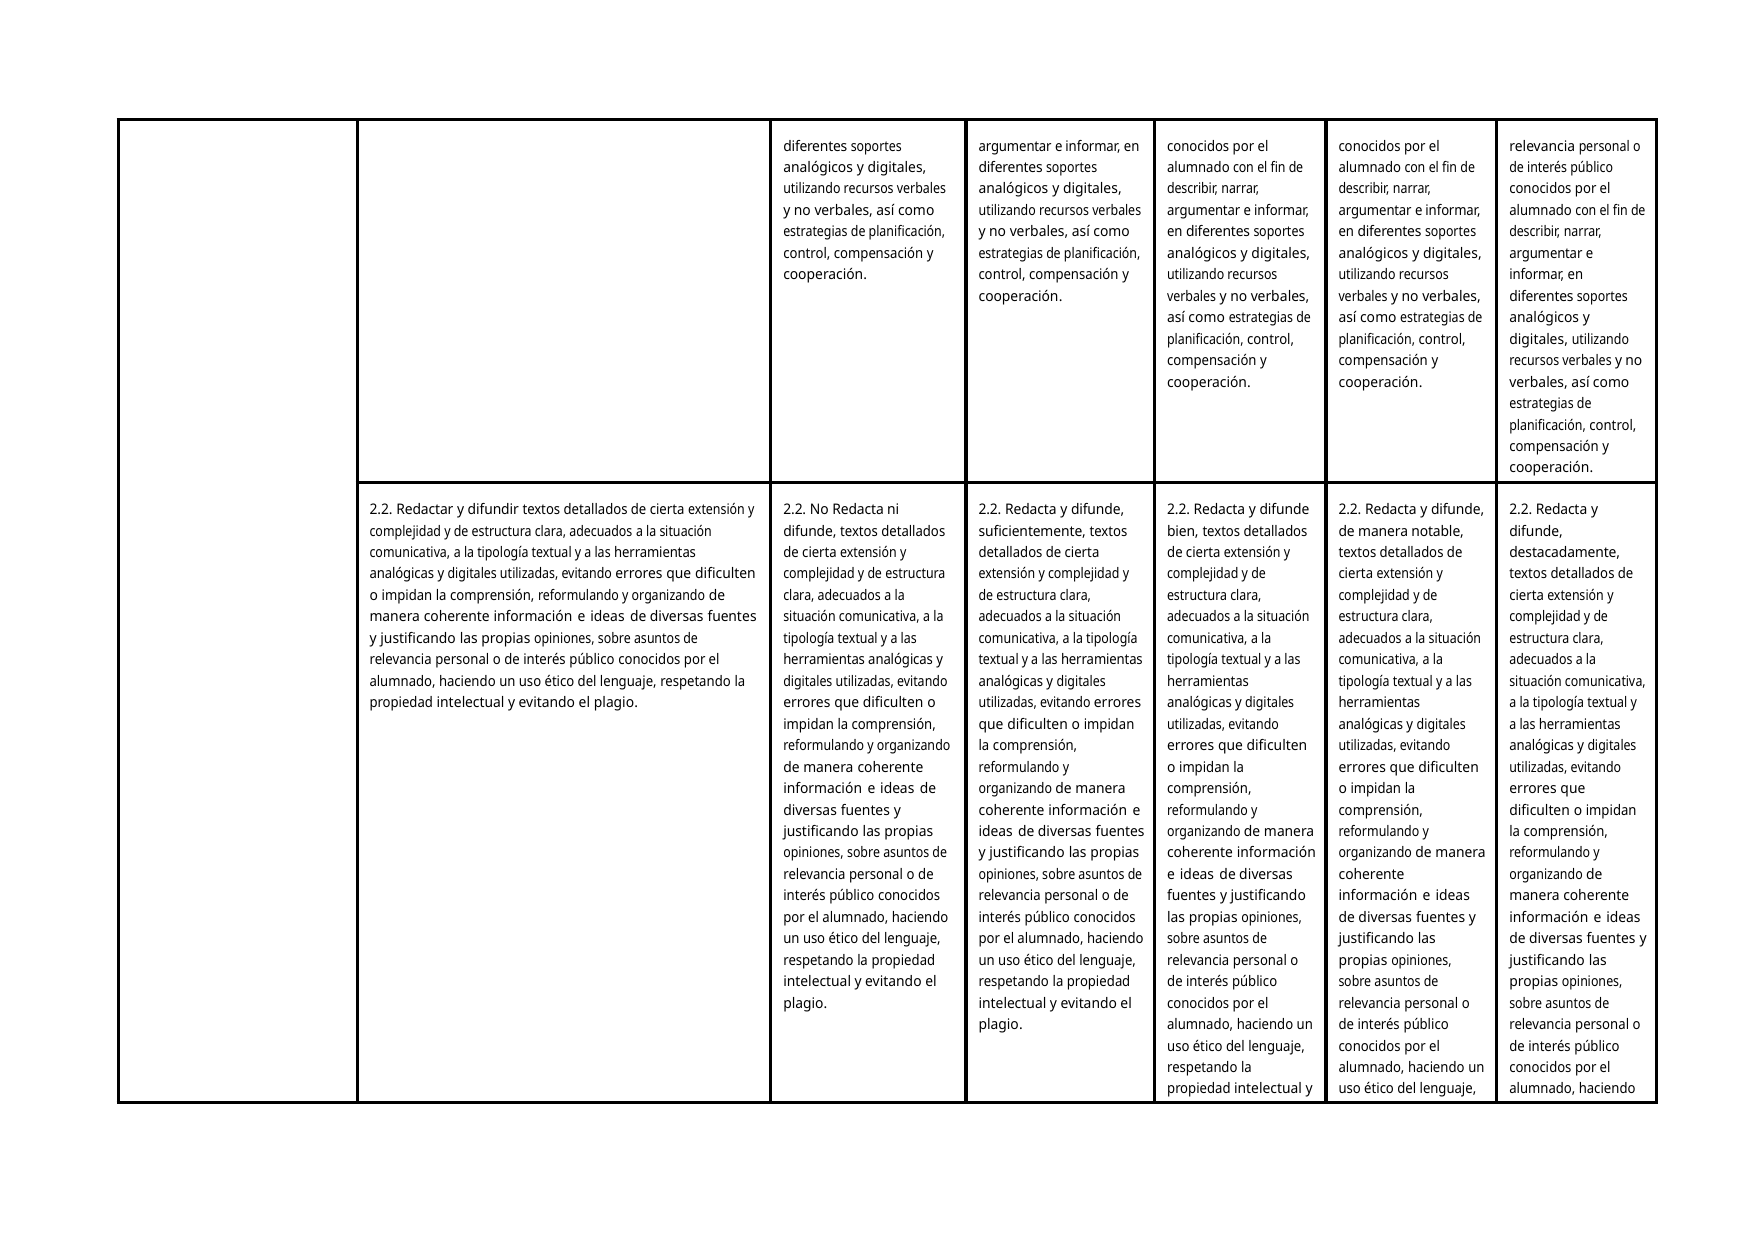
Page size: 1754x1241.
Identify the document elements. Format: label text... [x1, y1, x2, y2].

table_cell 2.2. No Redacta ni difunde, textos detallados de cierta extensión y complejidad y de estructura clara, adecuados a la situación comunicativa, a la tipología textual y a las herramientas analógicas y digitales utilizadas, evitando errores que dificulten o impidan la comprensión, reformulando y organizando de manera coherente información e ideas de diversas fuentes y justificando las propias opiniones, sobre asuntos de relevancia personal o de interés público conocidos por el alumnado, haciendo un uso ético del lenguaje, respetando la propiedad intelectual y evitando el plagio. [772, 484, 964, 1101]
table_cell 2.2. Redacta y difunde, destacadamente, textos detallados de cierta extensión y complejidad y de estructura clara, adecuados a la situación comunicativa, a la tipología textual y a las herramientas analógicas y digitales utilizadas, evitando errores que dificulten o impidan la comprensión, reformulando y organizando de manera coherente información e ideas de diversas fuentes y justificando las propias opiniones, sobre asuntos de relevancia personal o de interés público conocidos por el alumnado, haciendo [1498, 484, 1655, 1101]
table_cell [120, 121, 356, 1101]
table_cell 2.2. Redacta y difunde, de manera notable, textos detallados de cierta extensión y complejidad y de estructura clara, adecuados a la situación comunicativa, a la tipología textual y a las herramientas analógicas y digitales utilizadas, evitando errores que dificulten o impidan la comprensión, reformulando y organizando de manera coherente información e ideas de diversas fuentes y justificando las propias opiniones, sobre asuntos de relevancia personal o de interés público conocidos por el alumnado, haciendo un uso ético del lenguaje, [1328, 484, 1495, 1101]
table_cell conocidos por el alumnado con el fin de describir, narrar, argumentar e informar, en diferentes soportes analógicos y digitales, utilizando recursos verbales y no verbales, así como estrategias de planificación, control, compensación y cooperación. [1156, 121, 1324, 481]
table_cell argumentar e informar, en diferentes soportes analógicos y digitales, utilizando recursos verbales y no verbales, así como estrategias de planificación, control, compensación y cooperación. [968, 121, 1153, 481]
table_cell conocidos por el alumnado con el fin de describir, narrar, argumentar e informar, en diferentes soportes analógicos y digitales, utilizando recursos verbales y no verbales, así como estrategias de planificación, control, compensación y cooperación. [1328, 121, 1495, 481]
table_cell [359, 121, 769, 481]
table_cell 2.2. Redactar y difundir textos detallados de cierta extensión y complejidad y de estructura clara, adecuados a la situación comunicativa, a la tipología textual y a las herramientas analógicas y digitales utilizadas, evitando errores que dificulten o impidan la comprensión, reformulando y organizando de manera coherente información e ideas de diversas fuentes y justificando las propias opiniones, sobre asuntos de relevancia personal o de interés público conocidos por el alumnado, haciendo un uso ético del lenguaje, respetando la propiedad intelectual y evitando el plagio. [359, 484, 769, 1101]
table_cell relevancia personal o de interés público conocidos por el alumnado con el fin de describir, narrar, argumentar e informar, en diferentes soportes analógicos y digitales, utilizando recursos verbales y no verbales, así como estrategias de planificación, control, compensación y cooperación. [1498, 121, 1655, 481]
table_cell 2.2. Redacta y difunde bien, textos detallados de cierta extensión y complejidad y de estructura clara, adecuados a la situación comunicativa, a la tipología textual y a las herramientas analógicas y digitales utilizadas, evitando errores que dificulten o impidan la comprensión, reformulando y organizando de manera coherente información e ideas de diversas fuentes y justificando las propias opiniones, sobre asuntos de relevancia personal o de interés público conocidos por el alumnado, haciendo un uso ético del lenguaje, respetando la propiedad intelectual y [1156, 484, 1324, 1101]
table_cell 2.2. Redacta y difunde, suficientemente, textos detallados de cierta extensión y complejidad y de estructura clara, adecuados a la situación comunicativa, a la tipología textual y a las herramientas analógicas y digitales utilizadas, evitando errores que dificulten o impidan la comprensión, reformulando y organizando de manera coherente información e ideas de diversas fuentes y justificando las propias opiniones, sobre asuntos de relevancia personal o de interés público conocidos por el alumnado, haciendo un uso ético del lenguaje, respetando la propiedad intelectual y evitando el plagio. [968, 484, 1153, 1101]
table_cell diferentes soportes analógicos y digitales, utilizando recursos verbales y no verbales, así como estrategias de planificación, control, compensación y cooperación. [772, 121, 964, 481]
